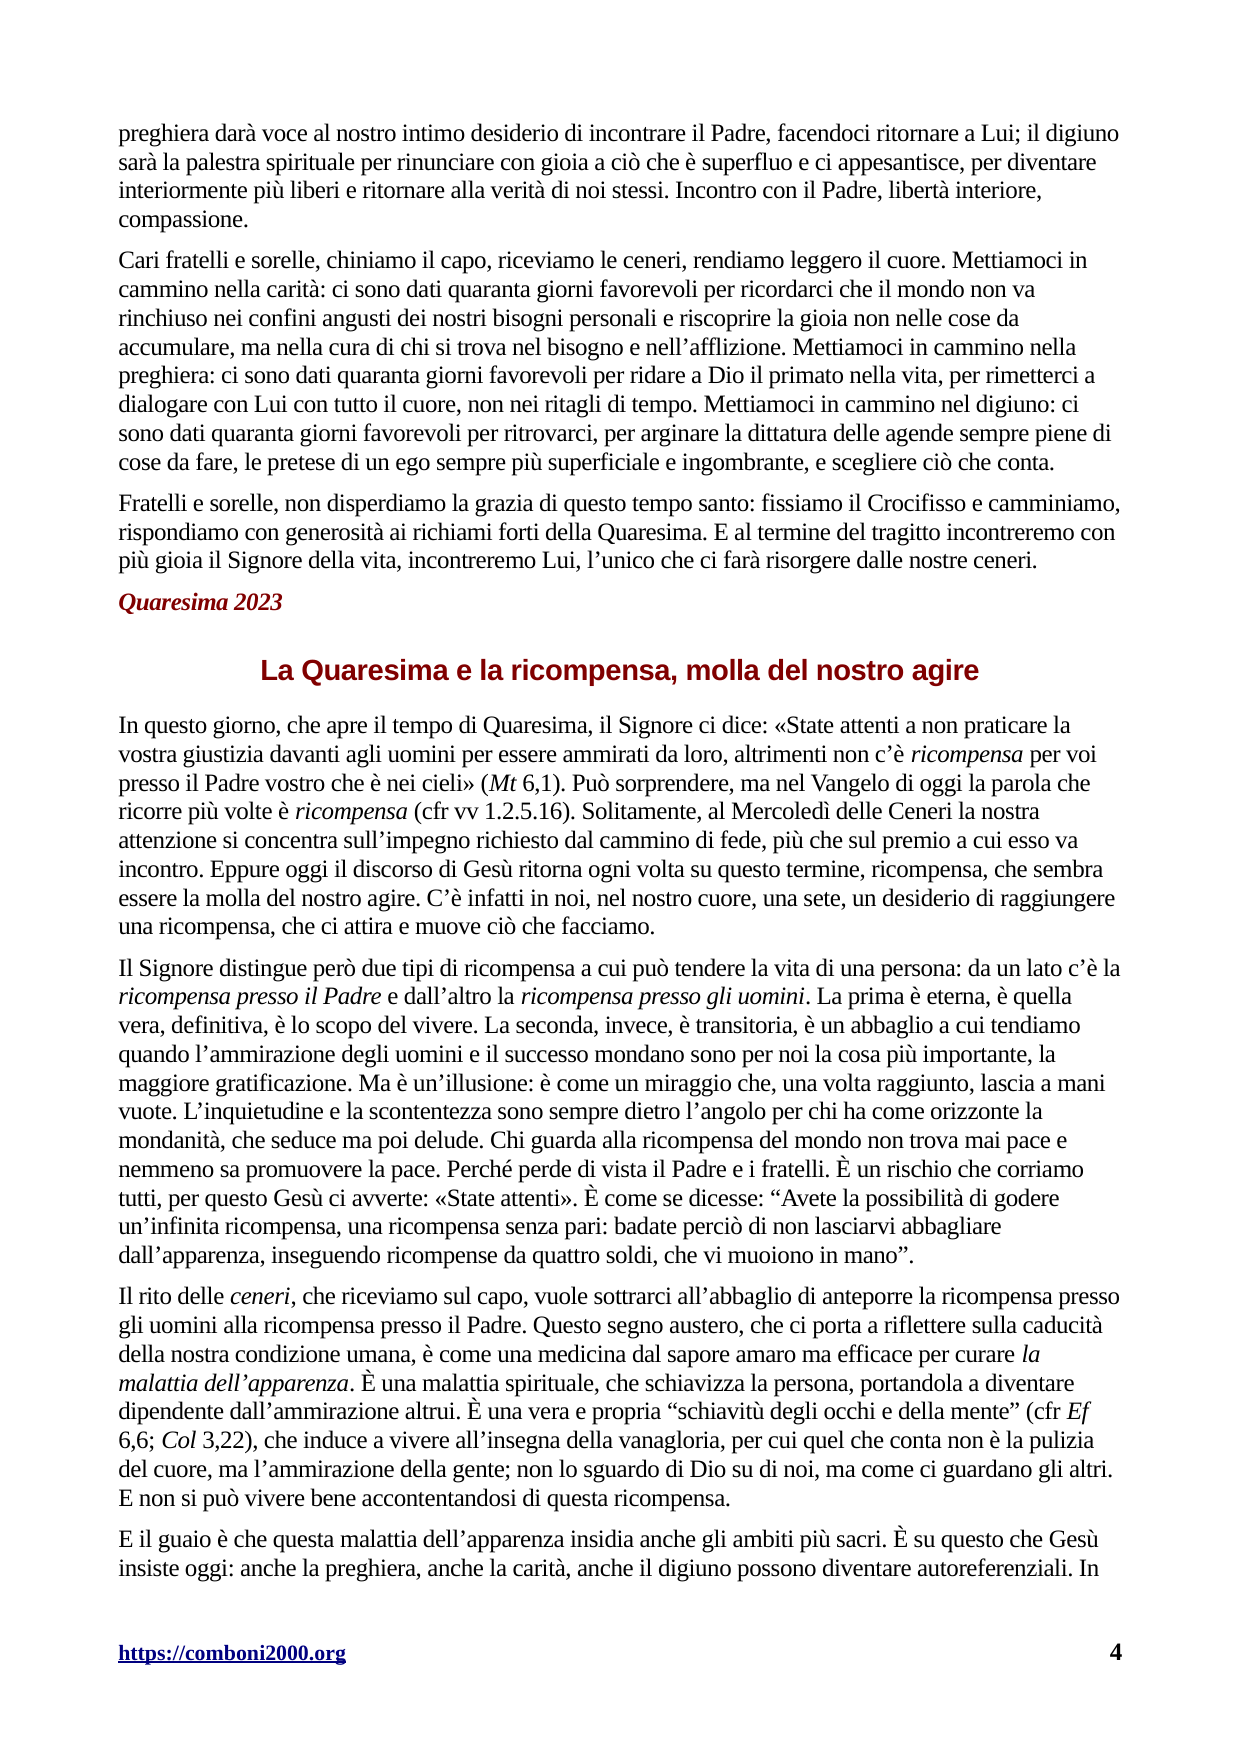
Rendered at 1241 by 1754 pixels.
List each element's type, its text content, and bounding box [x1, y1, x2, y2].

text In questo giorno, che apre il tempo di Quaresima, il Signore ci dice: «State attenti a non praticare la vostra giustizia davanti agli uomini per essere ammirati da loro, altrimenti non c’è ricompensa per voi presso il Padre vostro che è nei cieli» (Mt 6,1). Può sorprendere, ma nel Vangelo di oggi la parola che ricorre più volte è ricompensa (cfr vv 1.2.5.16). Solitamente, al Mercoledì delle Ceneri la nostra attenzione si concentra sull’impegno richiesto dal cammino di fede, più che sul premio a cui esso va incontro. Eppure oggi il discorso di Gesù ritorna ogni volta su questo termine, ricompensa, che sembra essere la molla del nostro agire. C’è infatti in noi, nel nostro cuore, una sete, un desiderio di raggiungere una ricompensa, che ci attira e muove ciò che facciamo. [118, 710, 1122, 940]
text Quaresima 2023 [118, 587, 1122, 616]
text Fratelli e sorelle, non disperdiamo la grazia di questo tempo santo: fissiamo il Crocifisso e camminiamo, rispondiamo con generosità ai richiami forti della Quaresima. E al termine del tragitto incontreremo con più gioia il Signore della vita, incontreremo Lui, l’unico che ci farà risorgere dalle nostre ceneri. [118, 488, 1122, 574]
text Cari fratelli e sorelle, chiniamo il capo, riceviamo le ceneri, rendiamo leggero il cuore. Mettiamoci in cammino nella carità: ci sono dati quaranta giorni favorevoli per ricordarci che il mondo non va rinchiuso nei confini angusti dei nostri bisogni personali e riscoprire la gioia non nelle cose da accumulare, ma nella cura di chi si trova nel bisogno e nell’afflizione. Mettiamoci in cammino nella preghiera: ci sono dati quaranta giorni favorevoli per ridare a Dio il primato nella vita, per rimetterci a dialogare con Lui con tutto il cuore, non nei ritagli di tempo. Mettiamoci in cammino nel digiuno: ci sono dati quaranta giorni favorevoli per ritrovarci, per arginare la dittatura delle agende sempre piene di cose da fare, le pretese di un ego sempre più superficiale e ingombrante, e scegliere ciò che conta. [118, 246, 1122, 476]
text preghiera darà voce al nostro intimo desiderio di incontrare il Padre, facendoci ritornare a Lui; il digiuno sarà la palestra spirituale per rinunciare con gioia a ciò che è superfluo e ci appesantisce, per diventare interiormente più liberi e ritornare alla verità di noi stessi. Incontro con il Padre, libertà interiore, compassione. [118, 118, 1122, 233]
text E il guaio è che questa malattia dell’apparenza insidia anche gli ambiti più sacri. È su questo che Gesù insiste oggi: anche la preghiera, anche la carità, anche il digiuno possono diventare autoreferenziali. In [118, 1524, 1122, 1581]
text Il rito delle ceneri, che riceviamo sul capo, vuole sottrarci all’abbaglio di anteporre la ricompensa presso gli uomini alla ricompensa presso il Padre. Questo segno austero, che ci porta a riflettere sulla caducità della nostra condizione umana, è come una medicina dal sapore amaro ma efficace per curare la malattia dell’apparenza. È una malattia spirituale, che schiavizza la persona, portandola a diventare dipendente dall’ammirazione altrui. È una vera e propria “schiavitù degli occhi e della mente” (cfr Ef 6,6; Col 3,22), che induce a vivere all’insegna della vanagloria, per cui quel che conta non è la pulizia del cuore, ma l’ammirazione della gente; non lo sguardo di Dio su di noi, ma come ci guardano gli altri. E non si può vivere bene accontentandosi di questa ricompensa. [118, 1281, 1122, 1511]
subtitle La Quaresima e la ricompensa, molla del nostro agire [118, 653, 1122, 686]
text Il Signore distingue però due tipi di ricompensa a cui può tendere la vita di una persona: da un lato c’è la ricompensa presso il Padre e dall’altro la ricompensa presso gli uomini. La prima è eterna, è quella vera, definitiva, è lo scopo del vivere. La seconda, invece, è transitoria, è un abbaglio a cui tendiamo quando l’ammirazione degli uomini e il successo mondano sono per noi la cosa più importante, la maggiore gratificazione. Ma è un’illusione: è come un miraggio che, una volta raggiunto, lascia a mani vuote. L’inquietudine e la scontentezza sono sempre dietro l’angolo per chi ha come orizzonte la mondanità, che seduce ma poi delude. Chi guarda alla ricompensa del mondo non trova mai pace e nemmeno sa promuovere la pace. Perché perde di vista il Padre e i fratelli. È un rischio che corriamo tutti, per questo Gesù ci avverte: «State attenti». È come se dicesse: “Avete la possibilità di godere un’infinita ricompensa, una ricompensa senza pari: badate perciò di non lasciarvi abbagliare dall’apparenza, inseguendo ricompense da quattro soldi, che vi muoiono in mano”. [118, 953, 1122, 1269]
